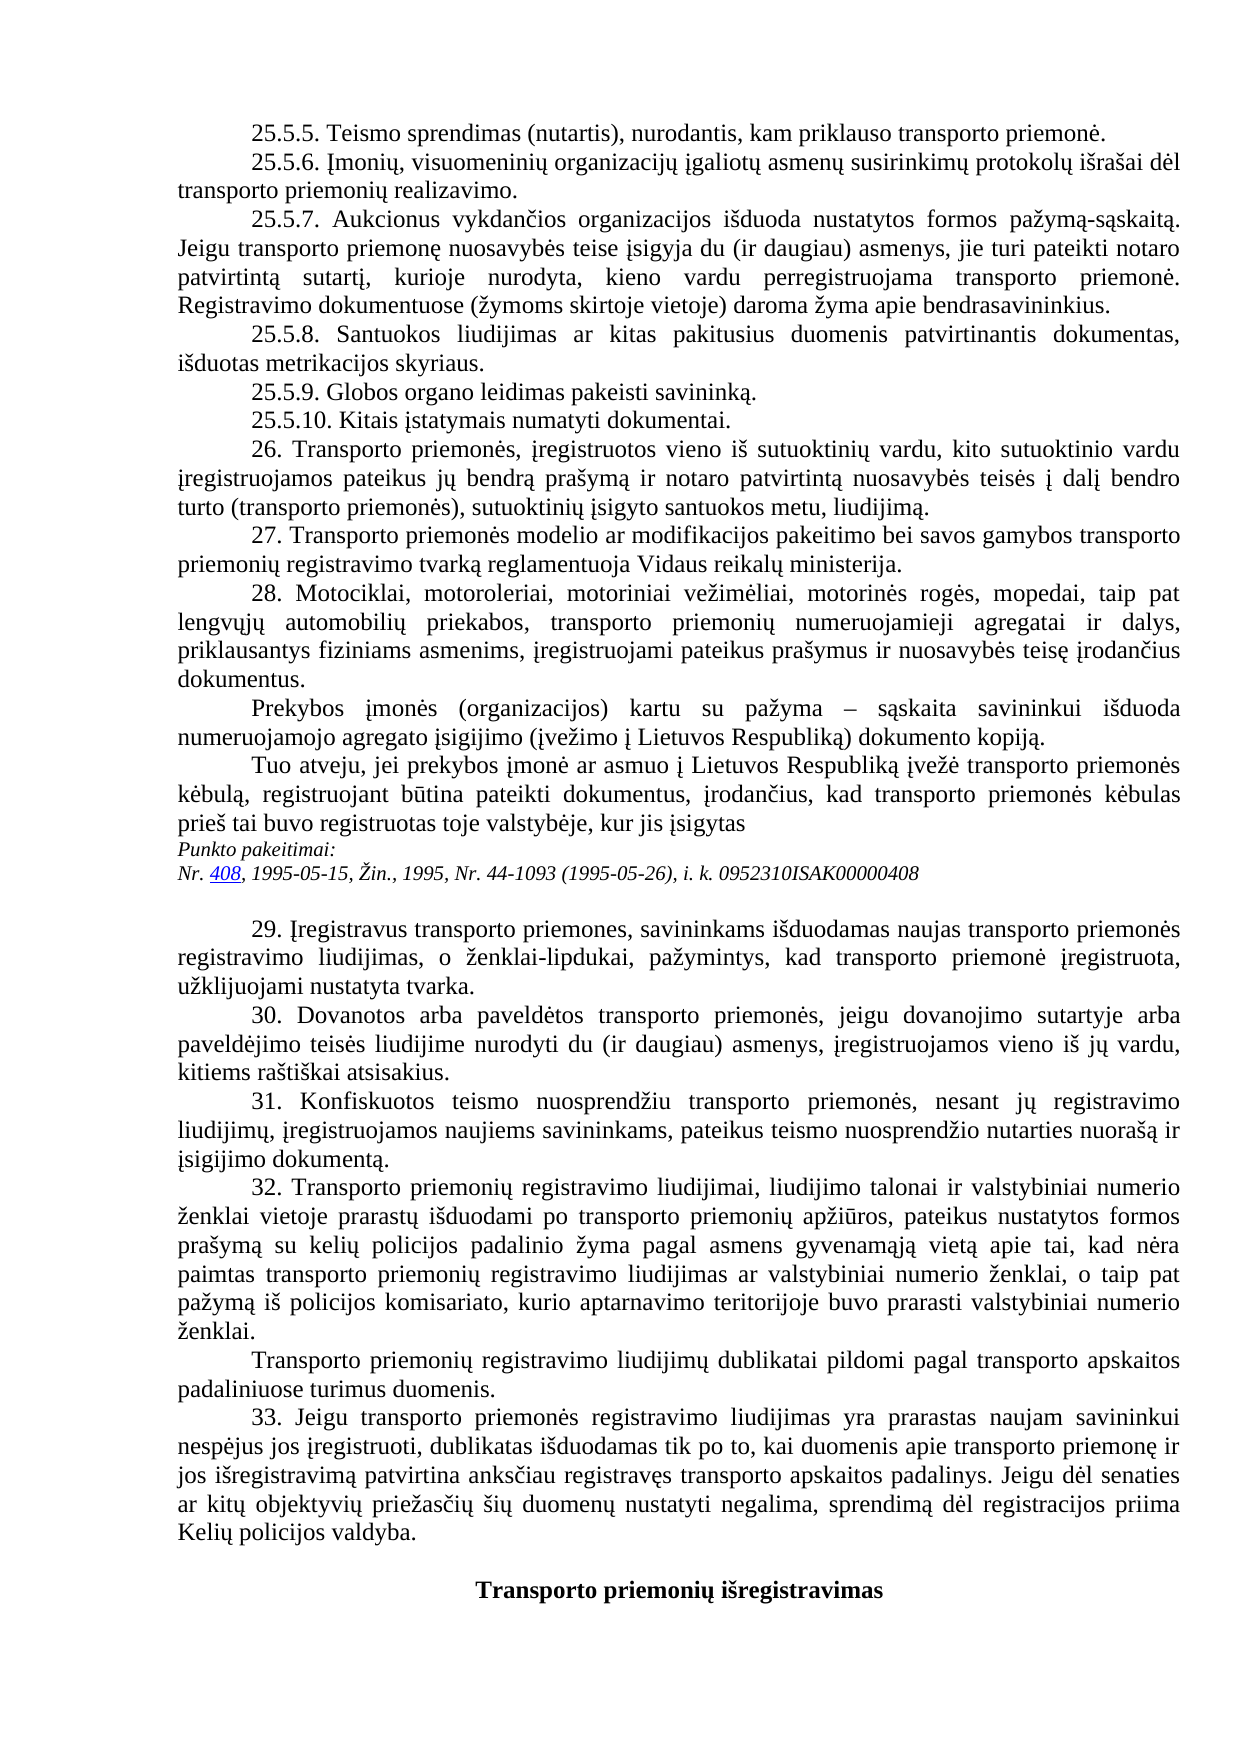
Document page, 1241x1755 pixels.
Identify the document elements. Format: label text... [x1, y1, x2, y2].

text 33. Jeigu transporto priemonės registravimo liudijimas yra prarastas naujam savininkui nespėjus jos įregistruoti, dublikatas išduodamas tik po to, kai duomenis apie transporto priemonę ir jos išregistravimą patvirtina anksčiau registravęs transporto apskaitos padalinys. Jeigu dėl senaties ar kitų objektyvių priežasčių šių duomenų nustatyti negalima, sprendimą dėl registracijos priima Kelių policijos valdyba. [177, 1402, 1181, 1546]
text 30. Dovanotos arba paveldėtos transporto priemonės, jeigu dovanojimo sutartyje arba paveldėjimo teisės liudijime nurodyti du (ir daugiau) asmenys, įregistruojamos vieno iš jų vardu, kitiems raštiškai atsisakius. [177, 1000, 1181, 1086]
text 27. Transporto priemonės modelio ar modifikacijos pakeitimo bei savos gamybos transporto priemonių registravimo tvarką reglamentuoja Vidaus reikalų ministerija. [177, 521, 1181, 578]
text 29. Įregistravus transporto priemones, savininkams išduodamas naujas transporto priemonės registravimo liudijimas, o ženklai-lipdukai, pažymintys, kad transporto priemonė įregistruota, užklijuojami nustatyta tvarka. [177, 914, 1181, 1000]
text 28. Motociklai, motoroleriai, motoriniai vežimėliai, motorinės rogės, mopedai, taip pat lengvųjų automobilių priekabos, transporto priemonių numeruojamieji agregatai ir dalys, priklausantys fiziniams asmenims, įregistruojami pateikus prašymus ir nuosavybės teisę įrodančius dokumentus. [177, 578, 1181, 693]
text 32. Transporto priemonių registravimo liudijimai, liudijimo talonai ir valstybiniai numerio ženklai vietoje prarastų išduodami po transporto priemonių apžiūros, pateikus nustatytos formos prašymą su kelių policijos padalinio žyma pagal asmens gyvenamąją vietą apie tai, kad nėra paimtas transporto priemonių registravimo liudijimas ar valstybiniai numerio ženklai, o taip pat pažymą iš policijos komisariato, kurio aptarnavimo teritorijoje buvo prarasti valstybiniai numerio ženklai. [177, 1172, 1181, 1345]
text Nr. 408, 1995-05-15, Žin., 1995, Nr. 44-1093 (1995-05-26), i. k. 0952310ISAK00000408 [177, 861, 1181, 885]
text 25.5.7. Aukcionus vykdančios organizacijos išduoda nustatytos formos pažymą-sąskaitą. Jeigu transporto priemonę nuosavybės teise įsigyja du (ir daugiau) asmenys, jie turi pateikti notaro patvirtintą sutartį, kurioje nurodyta, kieno vardu perregistruojama transporto priemonė. Registravimo dokumentuose (žymoms skirtoje vietoje) daroma žyma apie bendrasavininkius. [177, 204, 1181, 319]
text 25.5.6. Įmonių, visuomeninių organizacijų įgaliotų asmenų susirinkimų protokolų išrašai dėl transporto priemonių realizavimo. [177, 147, 1181, 204]
text 26. Transporto priemonės, įregistruotos vieno iš sutuoktinių vardu, kito sutuoktinio vardu įregistruojamos pateikus jų bendrą prašymą ir notaro patvirtintą nuosavybės teisės į dalį bendro turto (transporto priemonės), sutuoktinių įsigyto santuokos metu, liudijimą. [177, 434, 1181, 521]
text 31. Konfiskuotos teismo nuosprendžiu transporto priemonės, nesant jų registravimo liudijimų, įregistruojamos naujiems savininkams, pateikus teismo nuosprendžio nutarties nuorašą ir įsigijimo dokumentą. [177, 1086, 1181, 1172]
text 25.5.5. Teismo sprendimas (nutartis), nurodantis, kam priklauso transporto priemonė. [177, 118, 1181, 147]
text Tuo atveju, jei prekybos įmonė ar asmuo į Lietuvos Respubliką įvežė transporto priemonės kėbulą, registruojant būtina pateikti dokumentus, įrodančius, kad transporto priemonės kėbulas prieš tai buvo registruotas toje valstybėje, kur jis įsigytas [177, 751, 1181, 837]
text Punkto pakeitimai: [177, 837, 1181, 861]
text Prekybos įmonės (organizacijos) kartu su pažyma – sąskaita savininkui išduoda numeruojamojo agregato įsigijimo (įvežimo į Lietuvos Respubliką) dokumento kopiją. [177, 693, 1181, 751]
text 25.5.8. Santuokos liudijimas ar kitas pakitusius duomenis patvirtinantis dokumentas, išduotas metrikacijos skyriaus. [177, 319, 1181, 377]
text Transporto priemonių išregistravimas [177, 1575, 1181, 1604]
text Transporto priemonių registravimo liudijimų dublikatai pildomi pagal transporto apskaitos padaliniuose turimus duomenis. [177, 1345, 1181, 1402]
text 25.5.9. Globos organo leidimas pakeisti savininką. [177, 377, 1181, 406]
text 25.5.10. Kitais įstatymais numatyti dokumentai. [177, 406, 1181, 434]
